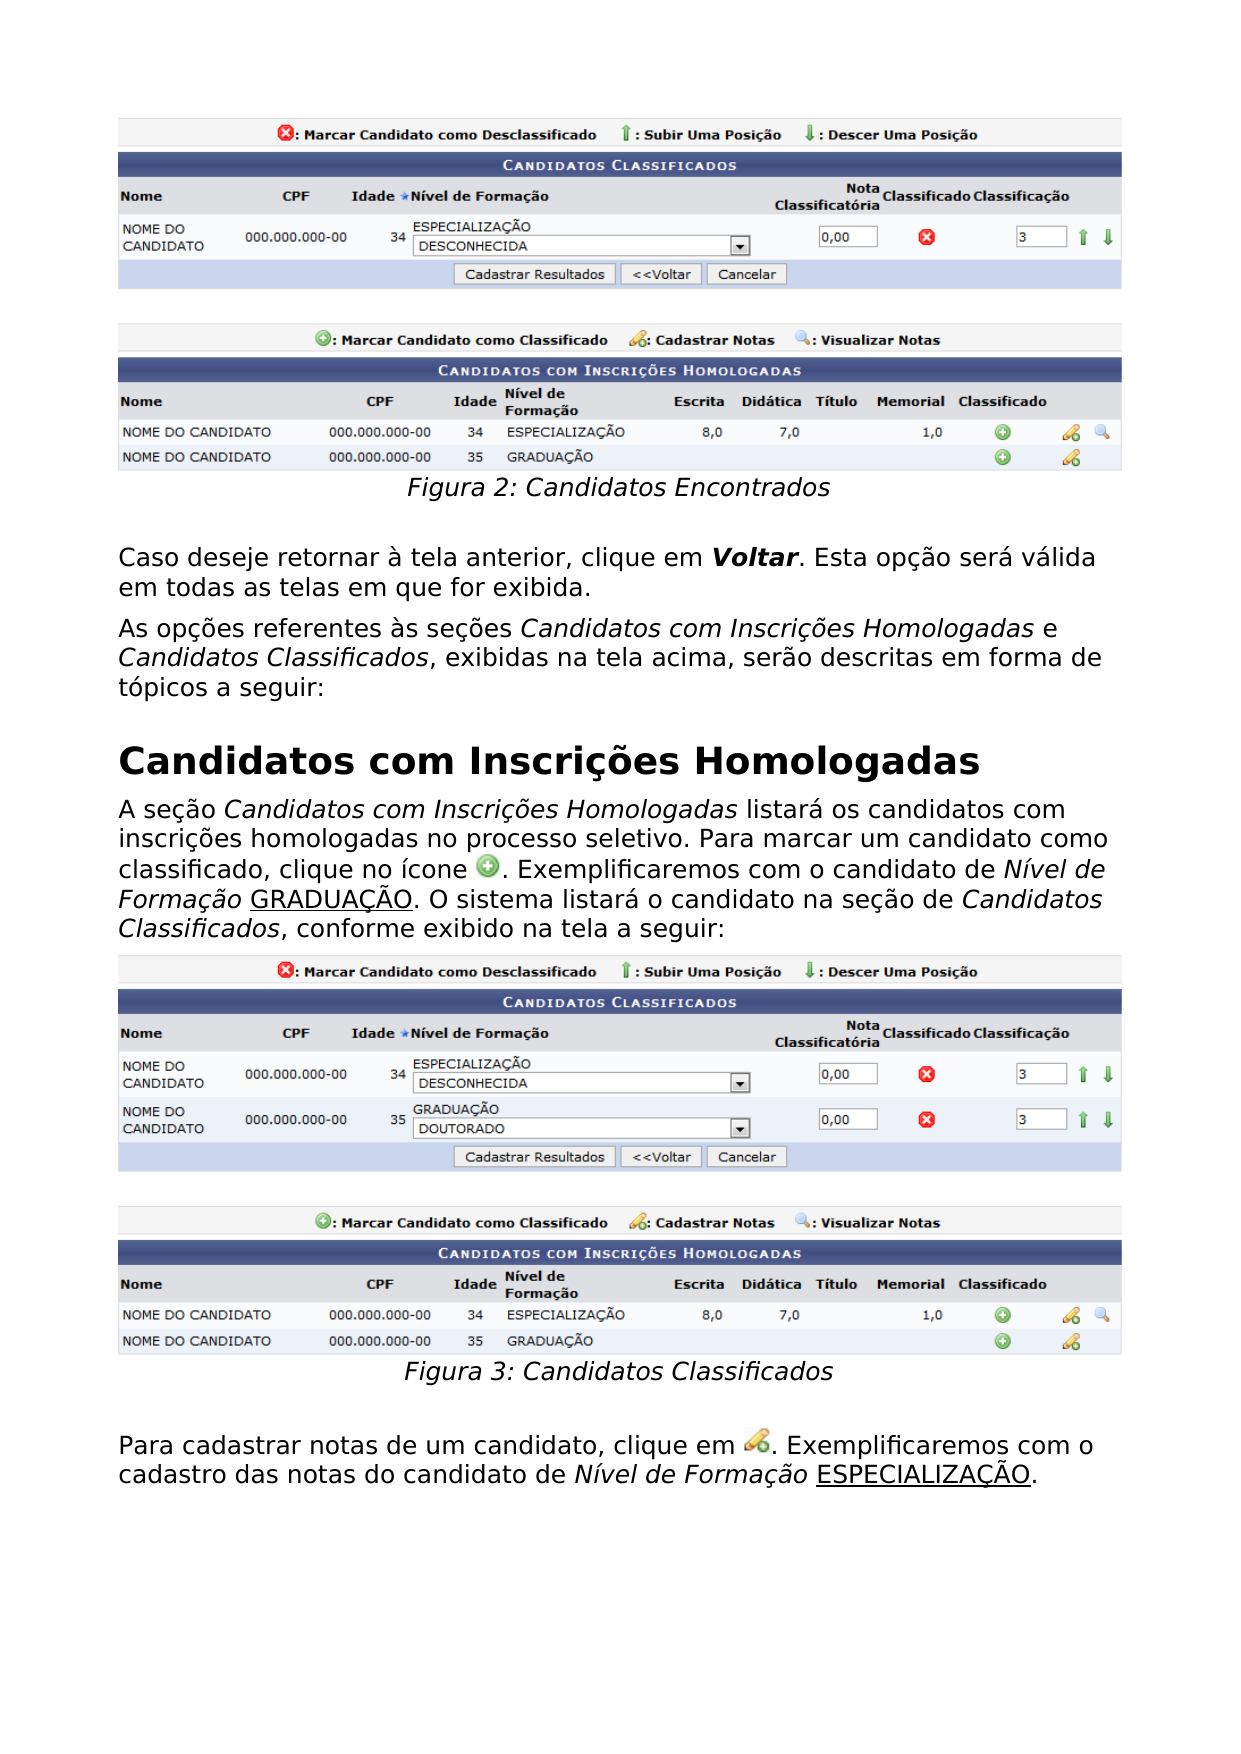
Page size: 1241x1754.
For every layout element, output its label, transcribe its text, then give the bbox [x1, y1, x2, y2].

text Caso deseje retornar à tela anterior, clique em Voltar. Esta opção será válida em todas as telas em que for exibida. [118, 543, 1122, 602]
text As opções referentes às seções Candidatos com Inscrições Homologadas e Candidatos Classificados, exibidas na tela acima, serão descritas em forma de tópicos a seguir: [118, 614, 1122, 702]
picture [118, 118, 1123, 473]
text Figura 2: Candidatos Encontrados [118, 473, 1122, 502]
picture [743, 1427, 771, 1454]
text A seção Candidatos com Inscrições Homologadas listará os candidatos com inscrições homologadas no processo seletivo. Para marcar um candidato como classificado, clique no ícone . Exemplificaremos com o candidato de Nível de Formação GRADUAÇÃO. O sistema listará o candidato na seção de Candidatos Classificados, conforme exibido na tela a seguir: [118, 796, 1122, 943]
picture [476, 853, 501, 879]
text Figura 3: Candidatos Classificados [118, 1357, 1122, 1386]
text Para cadastrar notas de um candidato, clique em . Exemplificaremos com o cadastro das notas do candidato de Nível de Formação ESPECIALIZAÇÃO. [118, 1427, 1122, 1489]
picture [118, 955, 1123, 1357]
subtitle Candidatos com Inscrições Homologadas [118, 739, 1122, 783]
